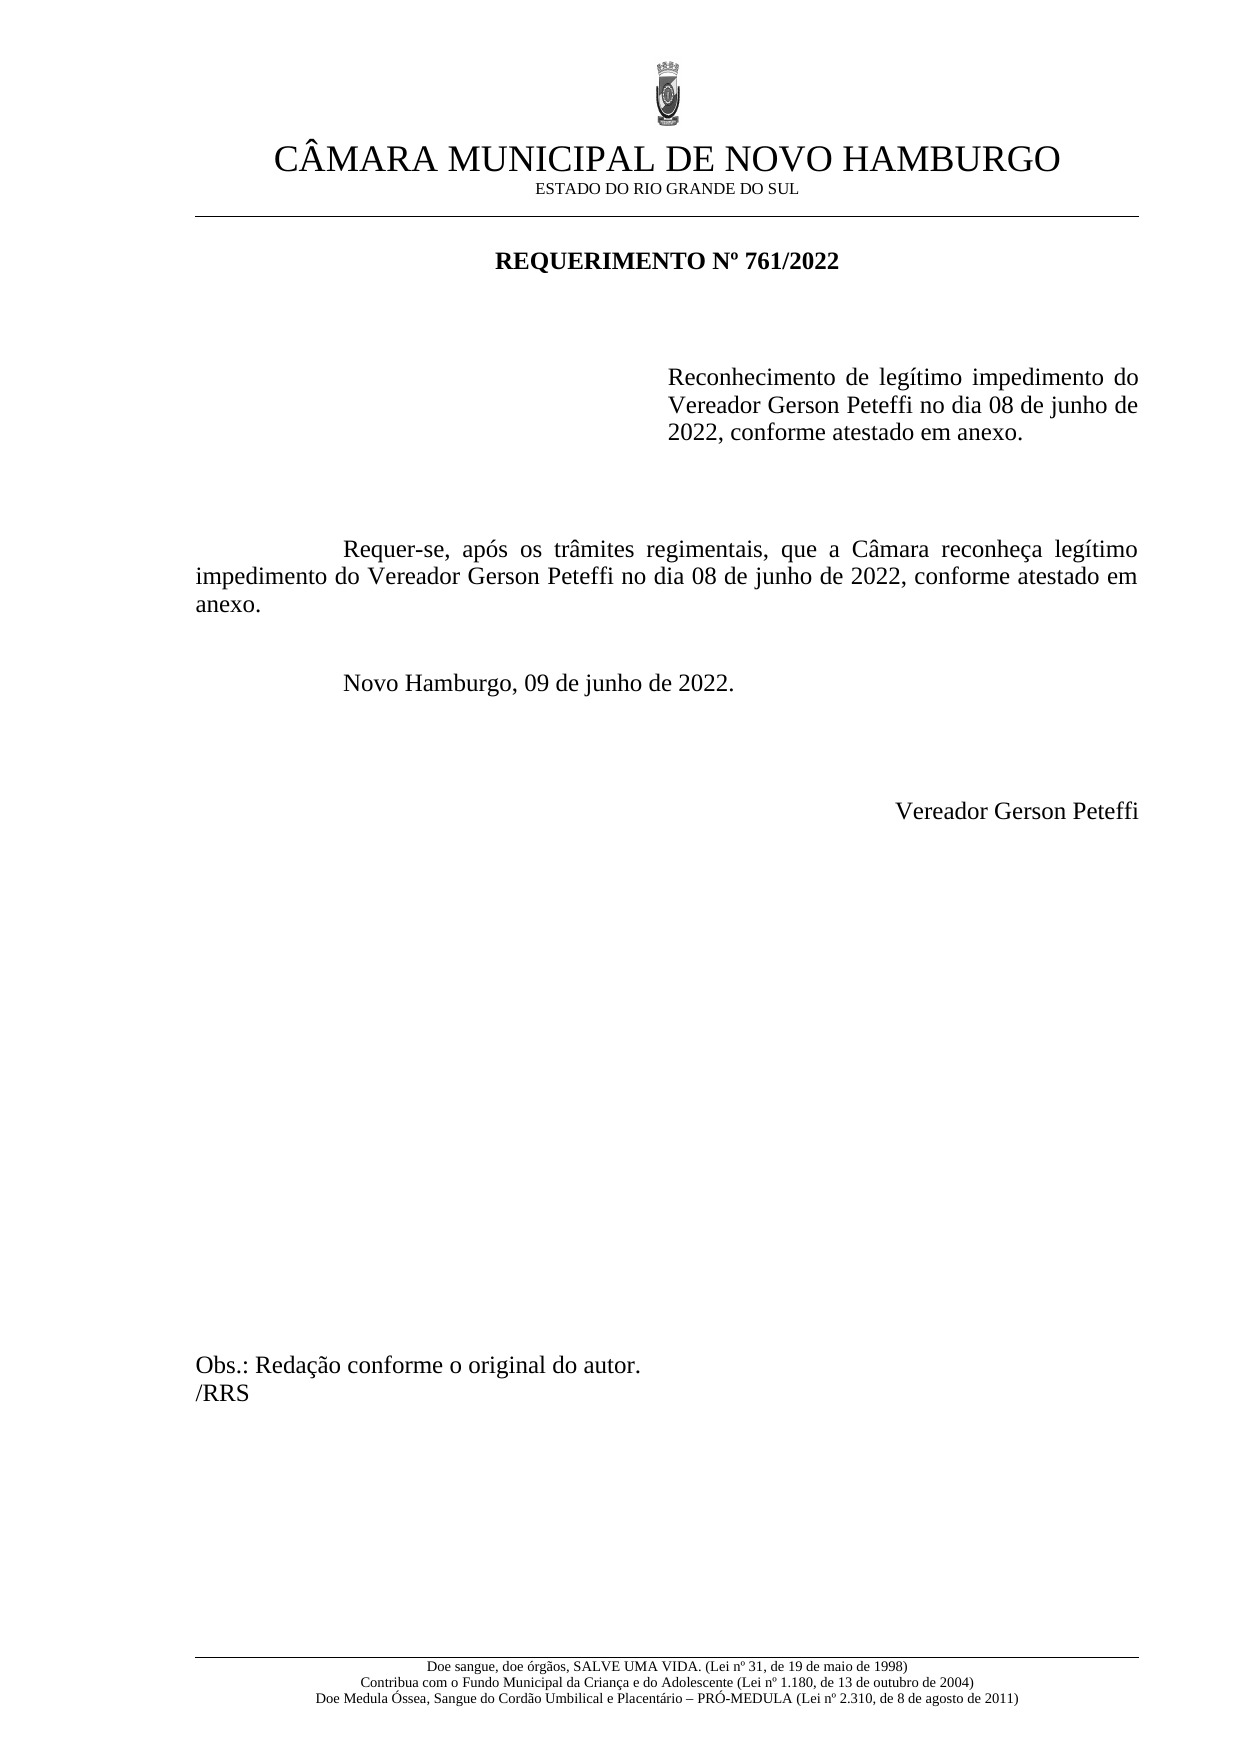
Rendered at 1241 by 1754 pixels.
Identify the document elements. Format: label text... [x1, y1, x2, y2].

text REQUERIMENTO Nº 761/2022 [195, 247, 1139, 274]
text Reconhecimento de legítimo impedimento do Vereador Gerson Peteffi no dia 08 de junho de 2022, conforme atestado em anexo. [668, 363, 1139, 446]
text /RRS [195, 1379, 1139, 1407]
text Requer-se, após os trâmites regimentais, que a Câmara reconheça legítimo impedimento do Vereador Gerson Peteffi no dia 08 de junho de 2022, conforme atestado em anexo. [195, 535, 1139, 618]
text Vereador Gerson Peteffi [786, 797, 1139, 825]
text Novo Hamburgo, 09 de junho de 2022. [343, 669, 1139, 697]
text Obs.: Redação conforme o original do autor. [195, 1351, 1139, 1379]
